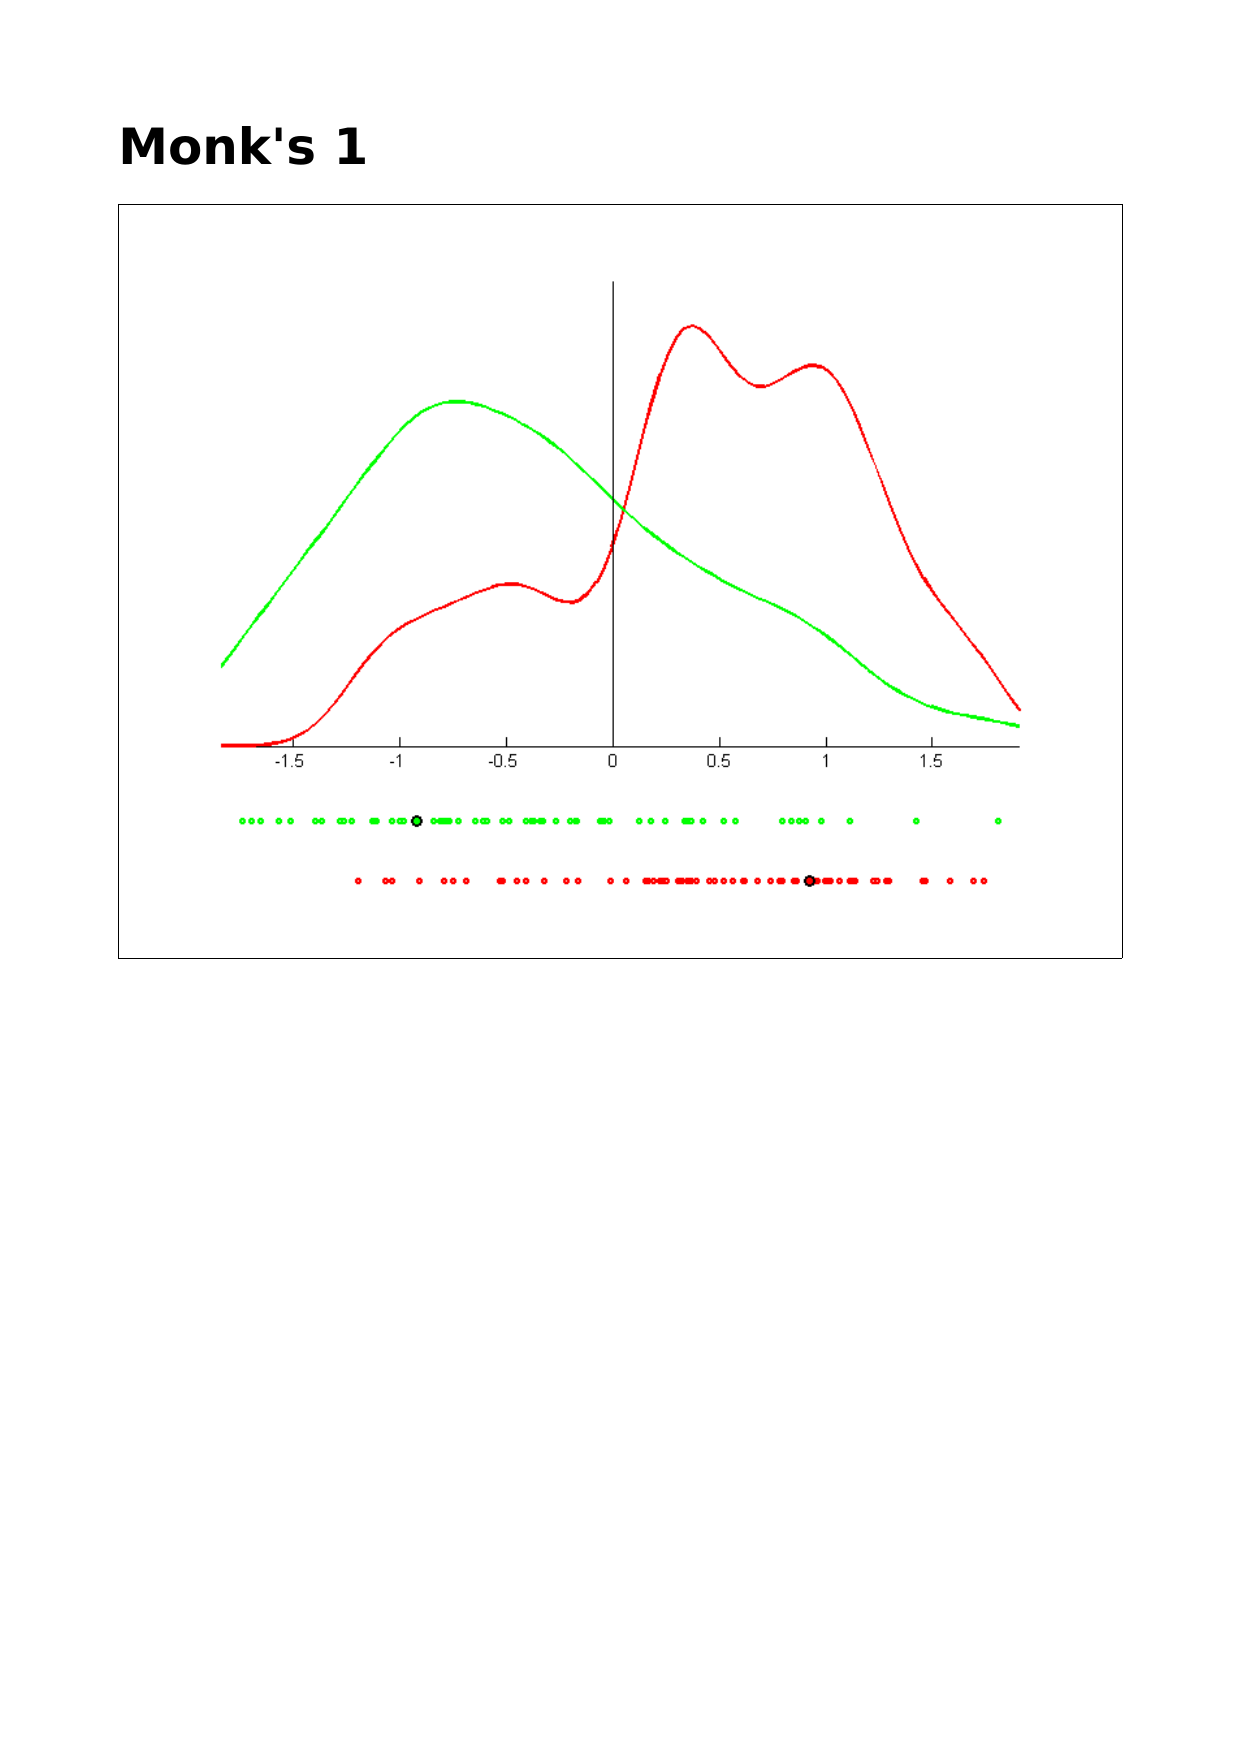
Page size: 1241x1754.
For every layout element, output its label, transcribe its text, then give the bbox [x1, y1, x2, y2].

subtitle Monk's 1 [118, 118, 1122, 176]
picture [121, 206, 1120, 956]
